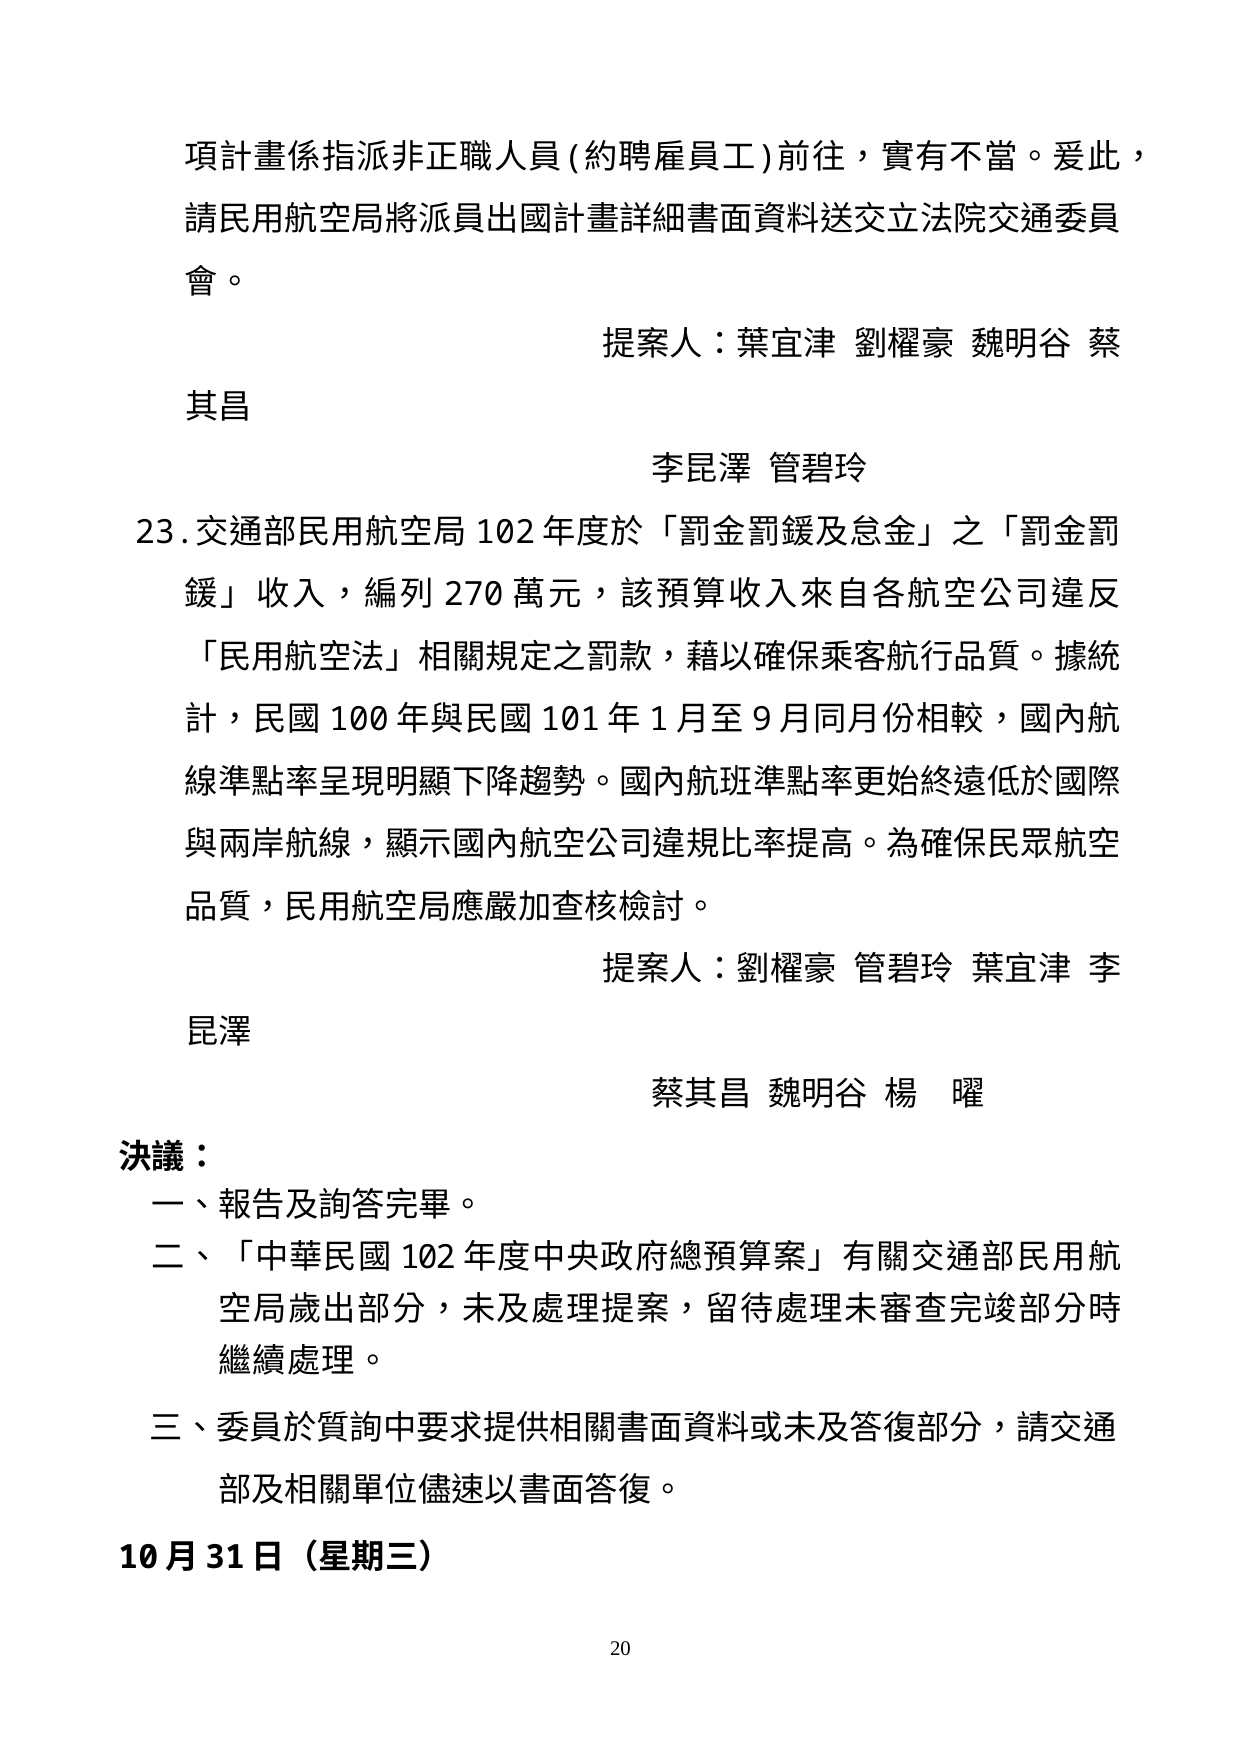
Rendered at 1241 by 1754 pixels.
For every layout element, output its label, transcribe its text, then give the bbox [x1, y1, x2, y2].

text 22.交通部民用航空局102年度派員出國計畫僅概括指出擬前往亞、歐、美、非洲及大洋洲等地區視察「航空保安與危險物品外站查核」，及前往華盛頓特區出席「國際航空無線電協會年會」等2項；預算書內關於出國視察之拜會內容及出席會議之會議議題、談判重點，與上(101)年度一字不差、完全相同。查公務出國報告資訊網，民用航空局101年度迄今上網公開的出國報告，「國際航線航路檢查與場站設施檢查及國際線航空器外站委託授權」計畫，就有3份出國報告，分別係前往日本、奧地利與新加坡，亦另有其他計畫，但預算僅編列29萬元，102年度更是只有27萬4,000元。顯見民用航空局預算書非但編列草率，亦將應是公務預算支出之出國旅費混合編列於民航作業基金中，且多項計畫係指派非正職人員(約聘雇員工)前往，實有不當。爰此，請民用航空局將派員出國計畫詳細書面資料送交立法院交通委員會。 [134, 112, 1122, 300]
text 23.交通部民用航空局102年度於「罰金罰鍰及怠金」之「罰金罰鍰」收入，編列270萬元，該預算收入來自各航空公司違反「民用航空法」相關規定之罰款，藉以確保乘客航行品質。據統計，民國100年與民國101年1月至9月同月份相較，國內航線準點率呈現明顯下降趨勢。國內航班準點率更始終遠低於國際與兩岸航線，顯示國內航空公司違規比率提高。為確保民眾航空品質，民用航空局應嚴加查核檢討。 [134, 487, 1122, 925]
text 蔡其昌 魏明谷 楊 曜 [184, 1050, 1122, 1112]
text 決議： [118, 1112, 1122, 1175]
text 一、報告及詢答完畢。 [118, 1175, 1122, 1227]
text 李昆澤 管碧玲 [184, 425, 1122, 487]
text 三、委員於質詢中要求提供相關書面資料或未及答復部分，請交通部及相關單位儘速以書面答復。 [149, 1383, 1122, 1508]
text 提案人：劉櫂豪 管碧玲 葉宜津 李昆澤 [118, 925, 1122, 1050]
text 提案人：葉宜津 劉櫂豪 魏明谷 蔡其昌 [118, 300, 1122, 425]
text 10月31日（星期三） [118, 1527, 1122, 1579]
text 二、「中華民國102年度中央政府總預算案」有關交通部民用航空局歲出部分，未及處理提案，留待處理未審查完竣部分時繼續處理。 [152, 1227, 1122, 1383]
